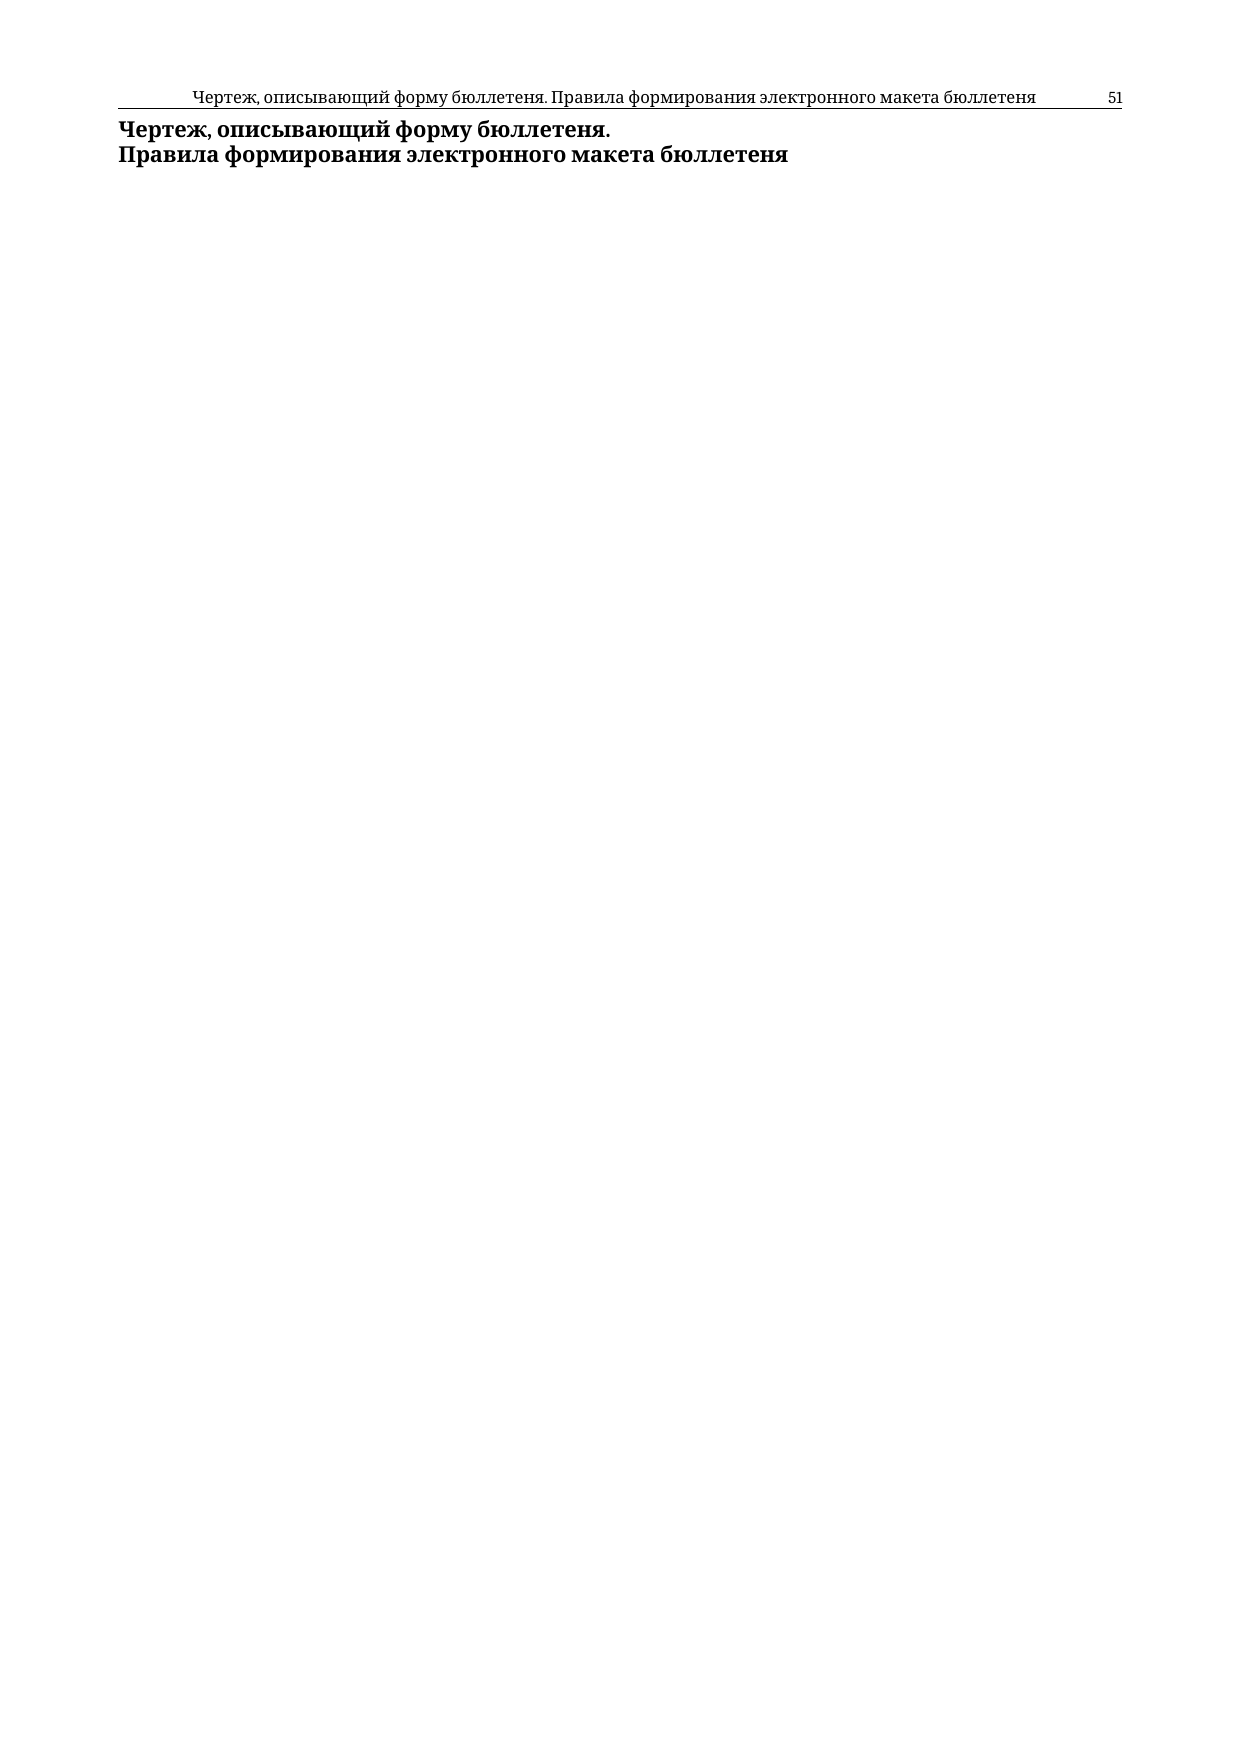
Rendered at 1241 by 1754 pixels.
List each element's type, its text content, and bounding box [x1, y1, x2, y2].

subtitle Чертеж, описывающий форму бюллетеня. Правила формирования электронного макета бюллетеня [118, 118, 1122, 168]
